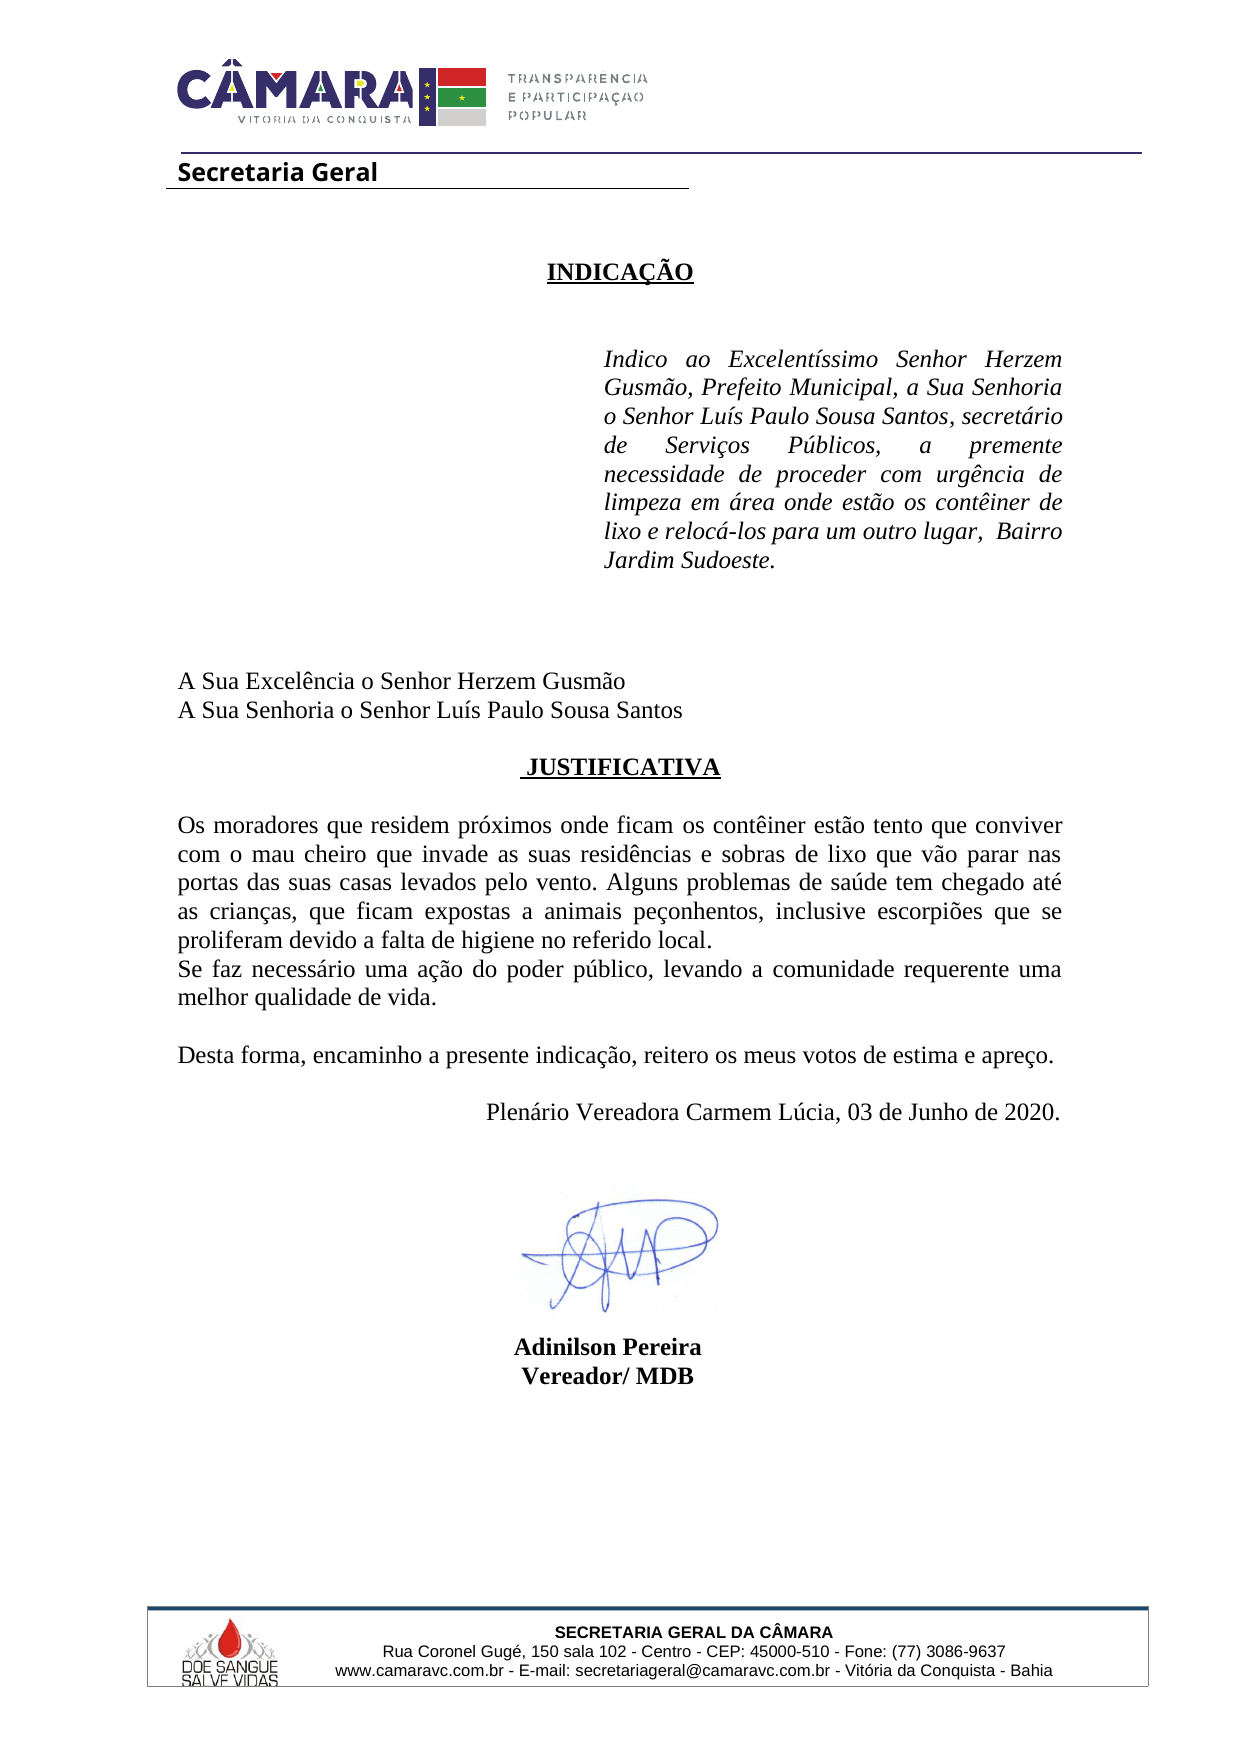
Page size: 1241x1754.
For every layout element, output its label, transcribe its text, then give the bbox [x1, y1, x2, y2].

text JUSTIFICATIVA [177, 752, 1063, 781]
text Se faz necessário uma ação do poder público, levando a comunidade requerente uma melhor qualidade de vida. [177, 954, 1063, 1011]
text A Sua Excelência o Senhor Herzem Gusmão [177, 666, 1063, 695]
text Desta forma, encaminho a presente indicação, reitero os meus votos de estima e apreço. [177, 1040, 1063, 1069]
text Indico ao Excelentíssimo Senhor Herzem Gusmão, Prefeito Municipal, a Sua Senhoria o Senhor Luís Paulo Sousa Santos, secretário de Serviços Públicos, a premente necessidade de proceder com urgência de limpeza em área onde estão os contêiner de lixo e relocá-los para um outro lugar, Bairro Jardim Sudoeste. [604, 344, 1063, 574]
text A Sua Senhoria o Senhor Luís Paulo Sousa Santos [177, 695, 1063, 724]
picture [148, 1607, 1148, 1686]
text Plenário Vereadora Carmem Lúcia, 03 de Junho de 2020. [177, 1097, 1063, 1126]
text Os moradores que residem próximos onde ficam os contêiner estão tento que conviver com o mau cheiro que invade as suas residências e sobras de lixo que vão parar nas portas das suas casas levados pelo vento. Alguns problemas de saúde tem chegado até as crianças, que ficam expostas a animais peçonhentos, inclusive escorpiões que se proliferam devido a falta de higiene no referido local. [177, 810, 1063, 954]
text Vereador/ MDB [177, 1361, 1063, 1390]
text Adinilson Pereira [177, 1332, 1063, 1361]
text INDICAÇÃO [177, 257, 1063, 286]
